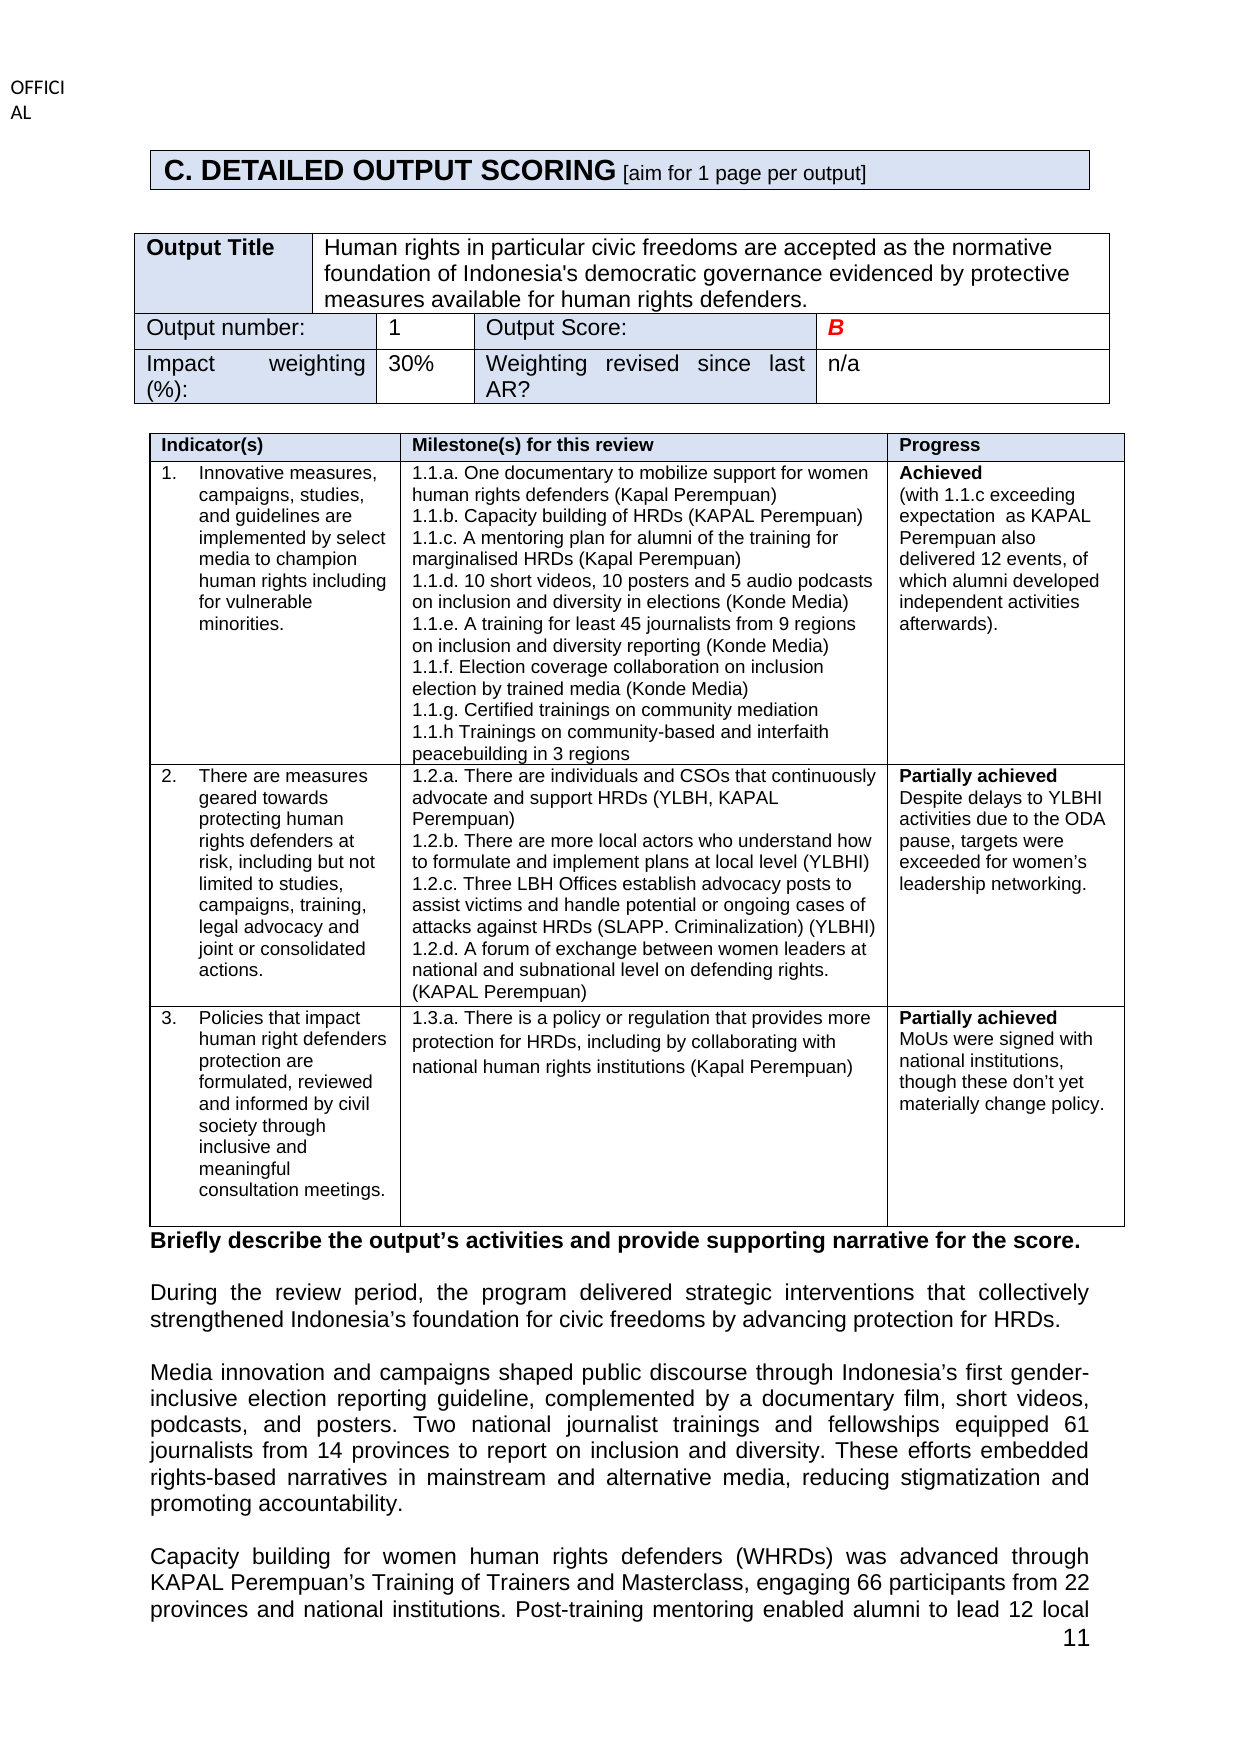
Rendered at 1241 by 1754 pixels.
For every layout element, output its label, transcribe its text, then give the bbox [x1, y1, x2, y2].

table_cell 1.1.a. One documentary to mobilize support for women human rights defenders (Kapal Perempuan) 1.1.b. Capacity building of HRDs (KAPAL Perempuan) 1.1.c. A mentoring plan for alumni of the training for marginalised HRDs (Kapal Perempuan) 1.1.d. 10 short videos, 10 posters and 5 audio podcasts on inclusion and diversity in elections (Konde Media) 1.1.e. A training for least 45 journalists from 9 regions on inclusion and diversity reporting (Konde Media) 1.1.f. Election coverage collaboration on inclusion election by trained media (Konde Media) 1.1.g. Certified trainings on community mediation 1.1.h Trainings on community-based and interfaith peacebuilding in 3 regions [401, 462, 887, 764]
table_header Indicator(s) [151, 434, 400, 461]
text Media innovation and campaigns shaped public discourse through Indonesia’s first gender-inclusive election reporting guideline, complemented by a documentary film, short videos, podcasts, and posters. Two national journalist trainings and fellowships equipped 61 journalists from 14 provinces to report on inclusion and diversity. These efforts embedded rights-based narratives in mainstream and alternative media, reducing stigmatization and promoting accountability. [150, 1358, 1090, 1517]
table_cell 30% [377, 350, 474, 403]
table_cell Impact weighting (%): [135, 350, 376, 403]
table_header Output Title [135, 234, 312, 313]
table_cell 1 [377, 314, 474, 349]
table_header Milestone(s) for this review [401, 434, 887, 461]
table_cell Partially achieved MoUs were signed with national institutions, though these don’t yet materially change policy. [888, 1007, 1124, 1226]
table_cell Achieved (with 1.1.c exceeding expectation as KAPAL Perempuan also delivered 12 events, of which alumni developed independent activities afterwards). [888, 462, 1124, 764]
text Briefly describe the output’s activities and provide supporting narrative for the score. [150, 1227, 1090, 1253]
table_header Human rights in particular civic freedoms are accepted as the normative foundation of Indonesia's democratic governance evidenced by protective measures available for human rights defenders. [313, 234, 1109, 313]
table_cell Output Score: [475, 314, 816, 349]
table_header Progress [888, 434, 1124, 461]
table_cell 1.3.a. There is a policy or regulation that provides more protection for HRDs, including by collaborating with national human rights institutions (Kapal Perempuan) [401, 1007, 887, 1226]
text Capacity building for women human rights defenders (WHRDs) was advanced through KAPAL Perempuan’s Training of Trainers and Masterclass, engaging 66 participants from 22 provinces and national institutions. Post-training mentoring enabled alumni to lead 12 local [150, 1543, 1090, 1622]
table_cell Innovative measures, campaigns, studies, and guidelines are implemented by select media to champion human rights including for vulnerable minorities. [151, 462, 400, 764]
table_cell Policies that impact human right defenders protection are formulated, reviewed and informed by civil society through inclusive and meaningful consultation meetings. [151, 1007, 400, 1226]
table_cell Weighting revised since last AR? [475, 350, 816, 403]
table_cell n/a [817, 350, 1109, 403]
text During the review period, the program delivered strategic interventions that collectively strengthened Indonesia’s foundation for civic freedoms by advancing protection for HRDs. [150, 1279, 1090, 1332]
subtitle C. DETAILED OUTPUT SCORING [aim for 1 page per output] [151, 151, 1089, 189]
table_cell Partially achieved Despite delays to YLBHI activities due to the ODA pause, targets were exceeded for women’s leadership networking. [888, 765, 1124, 1006]
table_cell B [817, 314, 1109, 349]
table_cell Output number: [135, 314, 376, 349]
table_cell There are measures geared towards protecting human rights defenders at risk, including but not limited to studies, campaigns, training, legal advocacy and joint or consolidated actions. [151, 765, 400, 1006]
table_cell 1.2.a. There are individuals and CSOs that continuously advocate and support HRDs (YLBH, KAPAL Perempuan) 1.2.b. There are more local actors who understand how to formulate and implement plans at local level (YLBHI) 1.2.c. Three LBH Offices establish advocacy posts to assist victims and handle potential or ongoing cases of attacks against HRDs (SLAPP. Criminalization) (YLBHI) 1.2.d. A forum of exchange between women leaders at national and subnational level on defending rights. (KAPAL Perempuan) [401, 765, 887, 1006]
